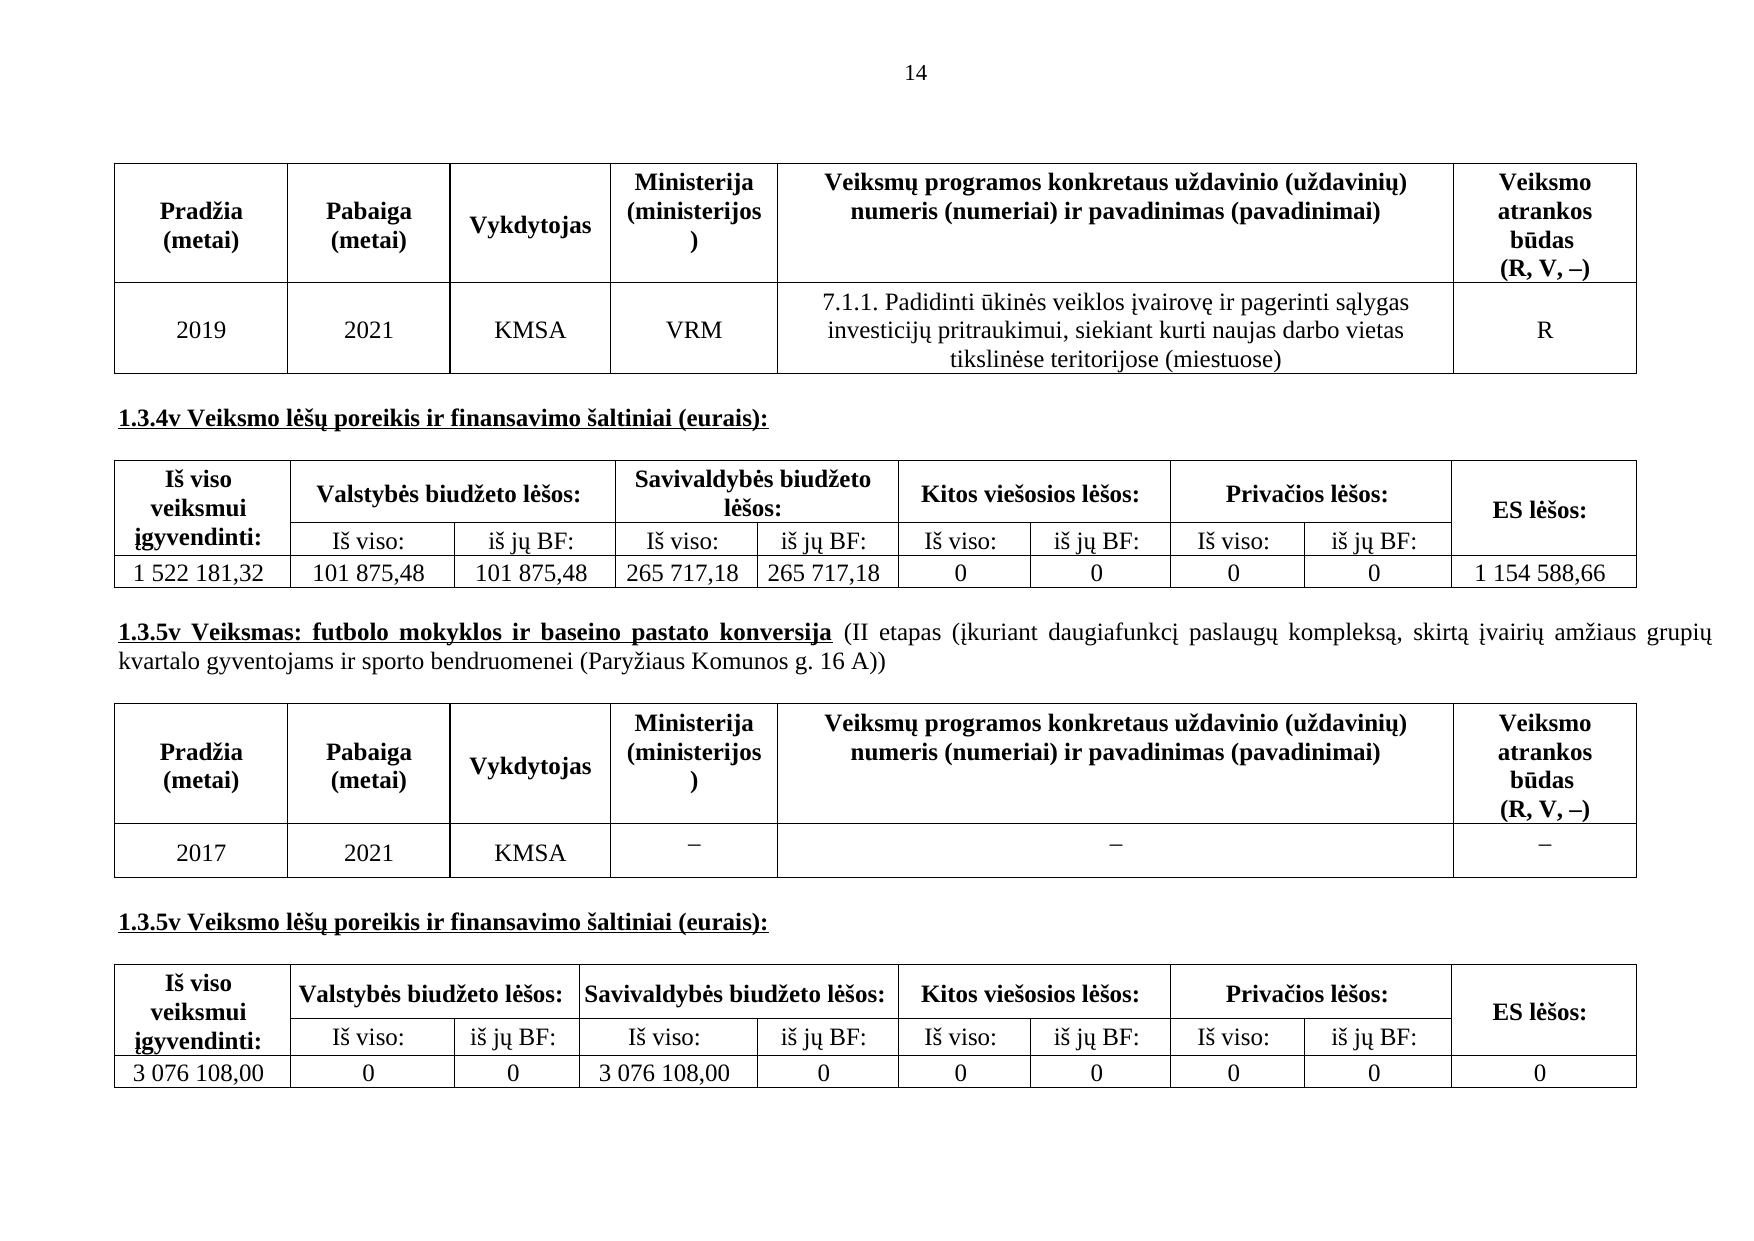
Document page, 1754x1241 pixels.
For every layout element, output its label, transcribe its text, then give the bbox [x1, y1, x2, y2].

table_cell 3 076 108,00 [580, 1056, 757, 1087]
table_cell KMSA [451, 283, 610, 373]
table_header Veiksmo atrankos būdas (R, V, –) [1454, 704, 1636, 823]
table_cell VRM [611, 283, 777, 373]
table_header ES lėšos: [1452, 461, 1636, 554]
table_cell 0 [899, 556, 1030, 587]
table_cell R [1454, 283, 1636, 373]
table_header Pabaiga (metai) [288, 164, 449, 282]
table_cell iš jų BF: [455, 1019, 579, 1054]
table_cell – [1454, 824, 1636, 877]
table_header Savivaldybės biudžeto lėšos: [616, 461, 898, 522]
table_cell 0 [758, 1056, 898, 1087]
table_header Valstybės biudžeto lėšos: [291, 461, 615, 522]
table_cell 0 [455, 1056, 579, 1087]
table_cell Iš viso: [291, 1019, 454, 1054]
table_header Pradžia (metai) [115, 164, 287, 282]
table_header Valstybės biudžeto lėšos: [291, 965, 579, 1018]
table_cell 0 [1305, 556, 1451, 587]
table_cell 265 717,18 [758, 556, 898, 587]
table_header Veiksmo atrankos būdas (R, V, –) [1454, 164, 1636, 282]
table_header Pabaiga (metai) [288, 704, 449, 823]
table_cell Iš viso: [899, 523, 1030, 554]
table_cell 2017 [115, 824, 287, 877]
table_header Iš viso veiksmui įgyvendinti: [115, 461, 290, 554]
table_cell iš jų BF: [758, 1019, 898, 1054]
table_cell iš jų BF: [1305, 1019, 1451, 1054]
table_cell 0 [899, 1056, 1030, 1087]
table_cell Iš viso: [1171, 523, 1304, 554]
table_cell KMSA [451, 824, 610, 877]
text 1.3.5v Veiksmo lėšų poreikis ir finansavimo šaltiniai (eurais): [118, 907, 1713, 936]
table_cell 2019 [115, 283, 287, 373]
table_cell 0 [1031, 556, 1170, 587]
table_header Veiksmų programos konkretaus uždavinio (uždavinių) numeris (numeriai) ir pavadinimas (pavadinimai) [778, 164, 1453, 282]
table_header Ministerija (ministerijos) [611, 704, 777, 823]
table_cell 0 [1452, 1056, 1636, 1087]
table_cell 7.1.1. Padidinti ūkinės veiklos įvairovę ir pagerinti sąlygas investicijų pritraukimui, siekiant kurti naujas darbo vietas tikslinėse teritorijose (miestuose) [778, 283, 1453, 373]
table_cell 2021 [288, 283, 449, 373]
table_cell Iš viso: [580, 1019, 757, 1054]
table_cell Iš viso: [1171, 1019, 1304, 1054]
table_cell iš jų BF: [455, 523, 615, 554]
table_header Pradžia (metai) [115, 704, 287, 823]
table_cell iš jų BF: [1031, 1019, 1170, 1054]
table_cell Iš viso: [616, 523, 757, 554]
table_cell 2021 [288, 824, 449, 877]
table_cell 0 [1171, 1056, 1304, 1087]
table_header Savivaldybės biudžeto lėšos: [580, 965, 898, 1018]
table_cell iš jų BF: [758, 523, 898, 554]
table_header Kitos viešosios lėšos: [899, 965, 1170, 1018]
table_cell 0 [1171, 556, 1304, 587]
table_cell – [778, 824, 1453, 877]
table_cell 1 522 181,32 [115, 556, 290, 587]
table_header Kitos viešosios lėšos: [899, 461, 1170, 522]
table_header Iš viso veiksmui įgyvendinti: [115, 965, 290, 1054]
table_cell 0 [1031, 1056, 1170, 1087]
table_cell iš jų BF: [1031, 523, 1170, 554]
table_cell 265 717,18 [616, 556, 757, 587]
table_cell iš jų BF: [1305, 523, 1451, 554]
table_header Ministerija (ministerijos) [611, 164, 777, 282]
table_cell 101 875,48 [291, 556, 454, 587]
table_cell 0 [1305, 1056, 1451, 1087]
table_header Privačios lėšos: [1171, 461, 1451, 522]
table_header Veiksmų programos konkretaus uždavinio (uždavinių) numeris (numeriai) ir pavadinimas (pavadinimai) [778, 704, 1453, 823]
text 1.3.5v Veiksmas: futbolo mokyklos ir baseino pastato konversija (II etapas (įkuriant daugiafunkcį paslaugų kompleksą, skirtą įvairių amžiaus grupių kvartalo gyventojams ir sporto bendruomenei (Paryžiaus Komunos g. 16 A)) [118, 617, 1713, 674]
table_cell Iš viso: [899, 1019, 1030, 1054]
table_cell 3 076 108,00 [115, 1056, 290, 1087]
table_cell 101 875,48 [455, 556, 615, 587]
table_cell – [611, 824, 777, 877]
table_header Vykdytojas [451, 704, 610, 823]
table_header ES lėšos: [1452, 965, 1636, 1054]
table_cell 1 154 588,66 [1452, 556, 1636, 587]
table_header Vykdytojas [451, 164, 610, 282]
table_cell 0 [291, 1056, 454, 1087]
table_header Privačios lėšos: [1171, 965, 1451, 1018]
table_cell Iš viso: [291, 523, 454, 554]
text 1.3.4v Veiksmo lėšų poreikis ir finansavimo šaltiniai (eurais): [118, 403, 1713, 432]
